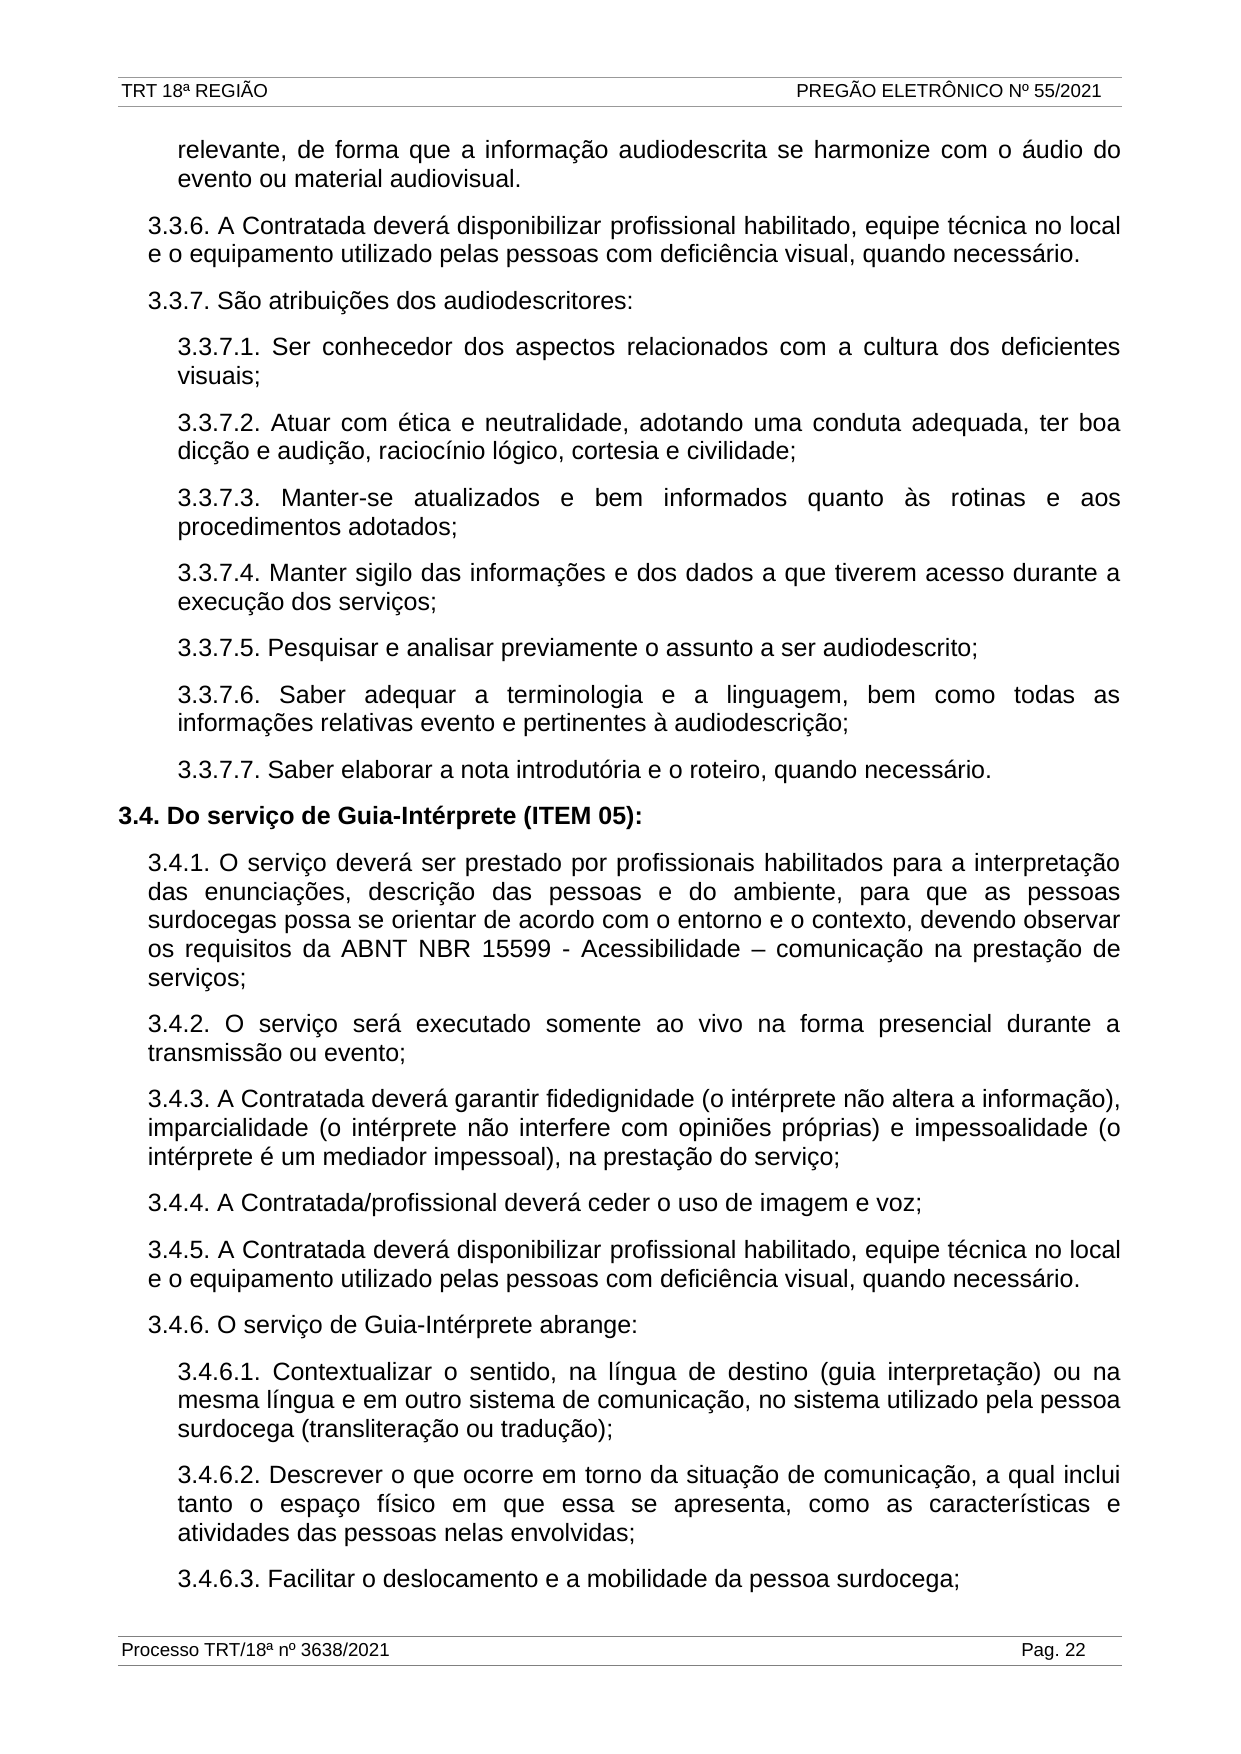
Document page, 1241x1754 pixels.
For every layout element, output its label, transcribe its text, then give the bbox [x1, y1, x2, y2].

text 3.4.1. O serviço deverá ser prestado por profissionais habilitados para a interpretação das enunciações, descrição das pessoas e do ambiente, para que as pessoas surdocegas possa se orientar de acordo com o entorno e o contexto, devendo observar os requisitos da ABNT NBR 15599 - Acessibilidade – comunicação na prestação de serviços; [148, 848, 1122, 992]
text 3.3.7.5. Pesquisar e analisar previamente o assunto a ser audiodescrito; [177, 633, 1122, 662]
text relevante, de forma que a informação audiodescrita se harmonize com o áudio do evento ou material audiovisual. [177, 136, 1122, 193]
text 3.4.6.3. Facilitar o deslocamento e a mobilidade da pessoa surdocega; [177, 1564, 1122, 1593]
text 3.3.7.3. Manter-se atualizados e bem informados quanto às rotinas e aos procedimentos adotados; [177, 483, 1122, 540]
text 3.3.7. São atribuições dos audiodescritores: [148, 286, 1122, 315]
text 3.4.5. A Contratada deverá disponibilizar profissional habilitado, equipe técnica no local e o equipamento utilizado pelas pessoas com deficiência visual, quando necessário. [148, 1235, 1122, 1292]
text 3.4.6.1. Contextualizar o sentido, na língua de destino (guia interpretação) ou na mesma língua e em outro sistema de comunicação, no sistema utilizado pela pessoa surdocega (transliteração ou tradução); [177, 1357, 1122, 1443]
text 3.4. Do serviço de Guia-Intérprete (ITEM 05): [118, 801, 1122, 830]
text 3.3.7.6. Saber adequar a terminologia e a linguagem, bem como todas as informações relativas evento e pertinentes à audiodescrição; [177, 680, 1122, 737]
text 3.3.7.4. Manter sigilo das informações e dos dados a que tiverem acesso durante a execução dos serviços; [177, 558, 1122, 616]
text 3.3.7.1. Ser conhecedor dos aspectos relacionados com a cultura dos deficientes visuais; [177, 332, 1122, 390]
text 3.3.7.7. Saber elaborar a nota introdutória e o roteiro, quando necessário. [177, 755, 1122, 784]
text 3.4.3. A Contratada deverá garantir fidedignidade (o intérprete não altera a informação), imparcialidade (o intérprete não interfere com opiniões próprias) e impessoalidade (o intérprete é um mediador impessoal), na prestação do serviço; [148, 1084, 1122, 1171]
text 3.4.6. O serviço de Guia-Intérprete abrange: [148, 1310, 1122, 1339]
text 3.4.4. A Contratada/profissional deverá ceder o uso de imagem e voz; [148, 1188, 1122, 1217]
text 3.3.6. A Contratada deverá disponibilizar profissional habilitado, equipe técnica no local e o equipamento utilizado pelas pessoas com deficiência visual, quando necessário. [148, 211, 1122, 268]
text 3.4.6.2. Descrever o que ocorre em torno da situação de comunicação, a qual inclui tanto o espaço físico em que essa se apresenta, como as características e atividades das pessoas nelas envolvidas; [177, 1461, 1122, 1547]
text 3.3.7.2. Atuar com ética e neutralidade, adotando uma conduta adequada, ter boa dicção e audição, raciocínio lógico, cortesia e civilidade; [177, 408, 1122, 465]
text 3.4.2. O serviço será executado somente ao vivo na forma presencial durante a transmissão ou evento; [148, 1009, 1122, 1067]
